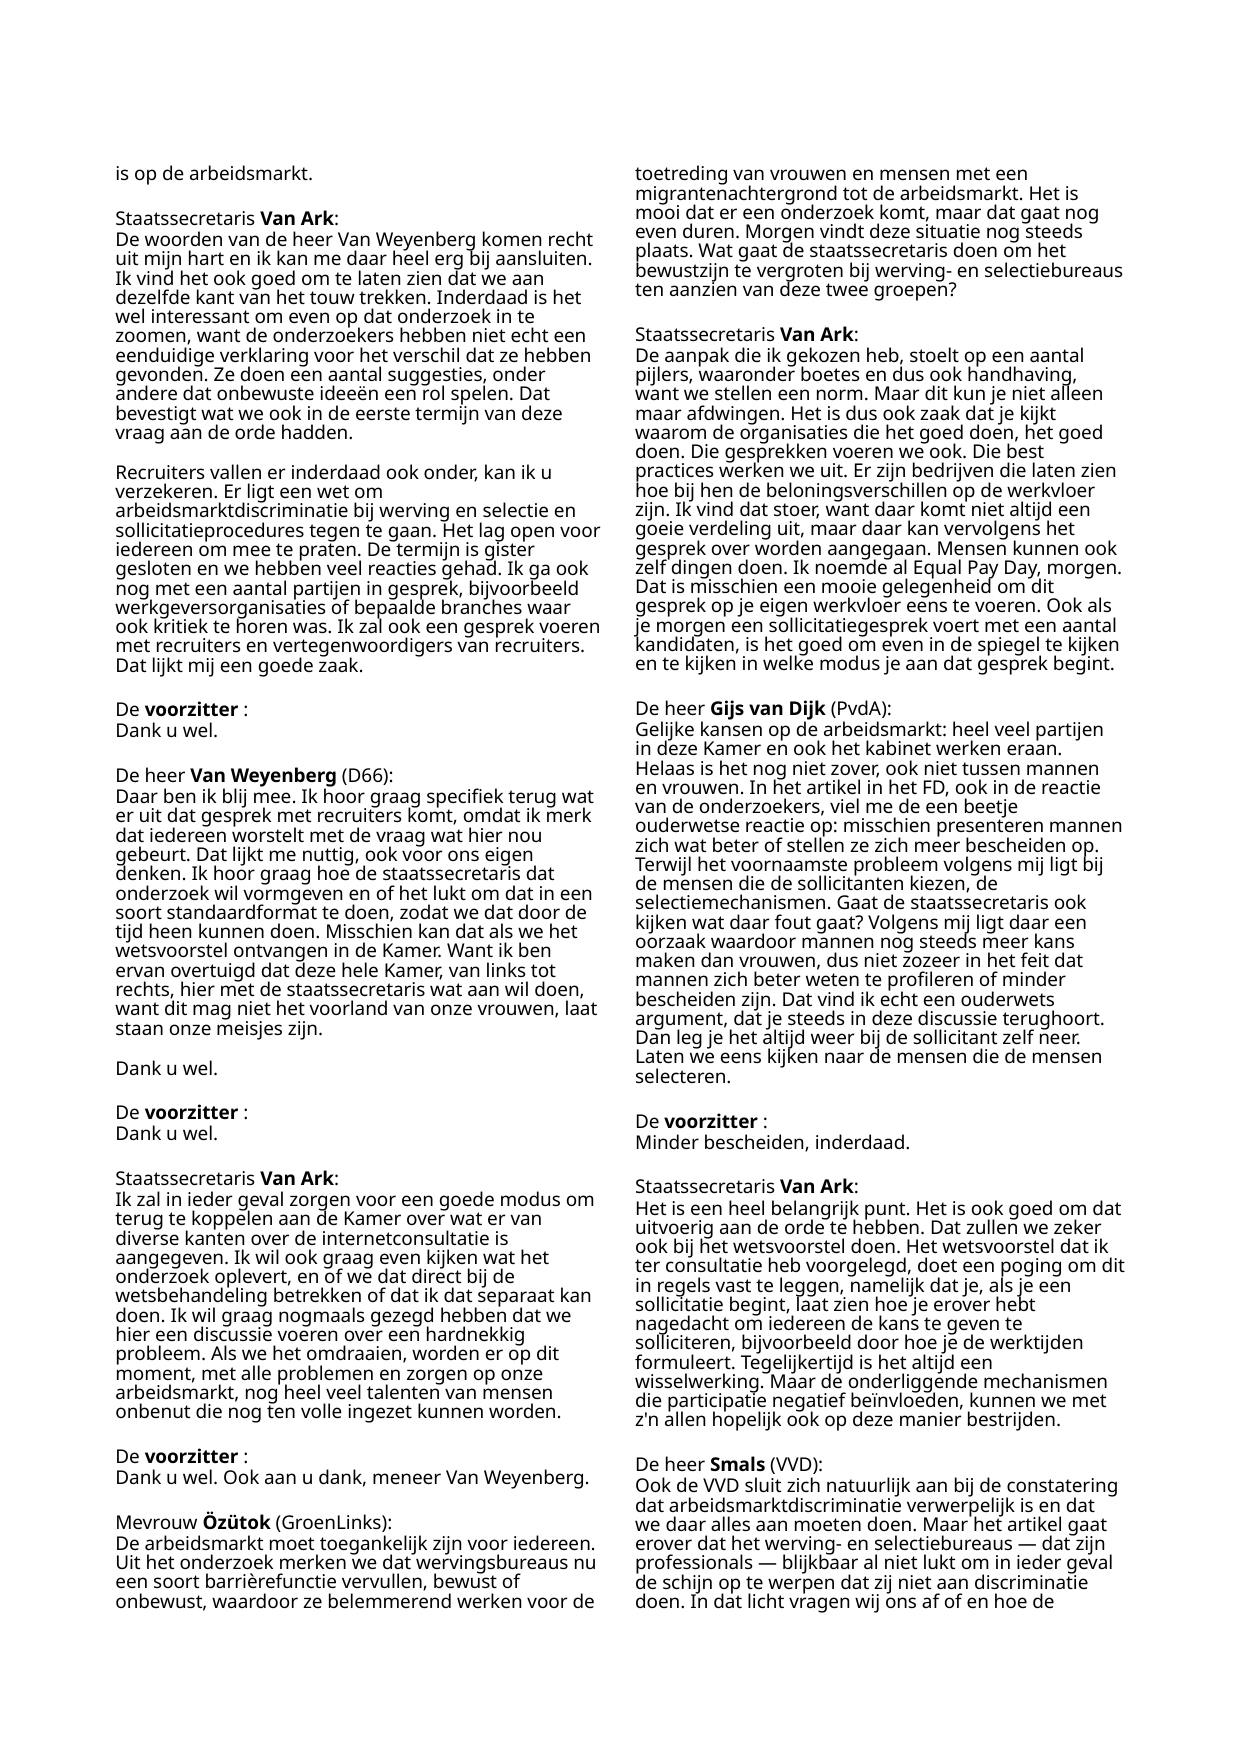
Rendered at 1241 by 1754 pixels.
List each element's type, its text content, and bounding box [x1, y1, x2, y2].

text is op de arbeidsmarkt. [115, 165, 605, 184]
text Staatssecretaris Van Ark: [635, 321, 1125, 347]
text Staatssecretaris Van Ark: [115, 205, 605, 231]
text De heer Smals (VVD): [635, 1452, 1125, 1477]
text De arbeidsmarkt moet toegankelijk zijn voor iedereen. Uit het onderzoek merken we dat wervingsbureaus nu een soort barrièrefunctie vervullen, bewust of onbewust, waardoor ze belemmerend werken voor de [115, 1535, 605, 1612]
text Dank u wel. [115, 722, 605, 742]
text Dank u wel. [115, 1125, 605, 1144]
text De heer Gijs van Dijk (PvdA): [635, 695, 1125, 721]
text Gelijke kansen op de arbeidsmarkt: heel veel partijen in deze Kamer en ook het kabinet werken eraan. Helaas is het nog niet zover, ook niet tussen mannen en vrouwen. In het artikel in het FD, ook in de reactie van de onderzoekers, viel me de een beetje ouderwetse reactie op: misschien presenteren mannen zich wat beter of stellen ze zich meer bescheiden op. Terwijl het voornaamste probleem volgens mij ligt bij de mensen die de sollicitanten kiezen, de selectiemechanismen. Gaat de staatssecretaris ook kijken wat daar fout gaat? Volgens mij ligt daar een oorzaak waardoor mannen nog steeds meer kans maken dan vrouwen, dus niet zozeer in het feit dat mannen zich beter weten te profileren of minder bescheiden zijn. Dat vind ik echt een ouderwets argument, dat je steeds in deze discussie terughoort. Dan leg je het altijd weer bij de sollicitant zelf neer. Laten we eens kijken naar de mensen die de mensen selecteren. [635, 721, 1125, 1087]
text Ook de VVD sluit zich natuurlijk aan bij de constatering dat arbeidsmarktdiscriminatie verwerpelijk is en dat we daar alles aan moeten doen. Maar het artikel gaat erover dat het werving- en selectiebureaus — dat zijn professionals — blijkbaar al niet lukt om in ieder geval de schijn op te werpen dat zij niet aan discriminatie doen. In dat licht vragen wij ons af of en hoe de [635, 1477, 1125, 1612]
text Dank u wel. Ook aan u dank, meneer Van Weyenberg. [115, 1469, 605, 1488]
text De voorzitter : [115, 1443, 605, 1469]
text Minder bescheiden, inderdaad. [635, 1134, 1125, 1153]
text De aanpak die ik gekozen heb, stoelt op een aantal pijlers, waaronder boetes en dus ook handhaving, want we stellen een norm. Maar dit kun je niet alleen maar afdwingen. Het is dus ook zaak dat je kijkt waarom de organisaties die het goed doen, het goed doen. Die gesprekken voeren we ook. Die best practices werken we uit. Er zijn bedrijven die laten zien hoe bij hen de beloningsverschillen op de werkvloer zijn. Ik vind dat stoer, want daar komt niet altijd een goeie verdeling uit, maar daar kan vervolgens het gesprek over worden aangegaan. Mensen kunnen ook zelf dingen doen. Ik noemde al Equal Pay Day, morgen. Dat is misschien een mooie gelegenheid om dit gesprek op je eigen werkvloer eens te voeren. Ook als je morgen een sollicitatiegesprek voert met een aantal kandidaten, is het goed om even in de spiegel te kijken en te kijken in welke modus je aan dat gesprek begint. [635, 347, 1125, 674]
text Daar ben ik blij mee. Ik hoor graag specifiek terug wat er uit dat gesprek met recruiters komt, omdat ik merk dat iedereen worstelt met de vraag wat hier nou gebeurt. Dat lijkt me nuttig, ook voor ons eigen denken. Ik hoor graag hoe de staatssecretaris dat onderzoek wil vormgeven en of het lukt om dat in een soort standaardformat te doen, zodat we dat door de tijd heen kunnen doen. Misschien kan dat als we het wetsvoorstel ontvangen in de Kamer. Want ik ben ervan overtuigd dat deze hele Kamer, van links tot rechts, hier met de staatssecretaris wat aan wil doen, want dit mag niet het voorland van onze vrouwen, laat staan onze meisjes zijn. [115, 788, 605, 1039]
text Staatssecretaris Van Ark: [635, 1174, 1125, 1199]
text De woorden van de heer Van Weyenberg komen recht uit mijn hart en ik kan me daar heel erg bij aansluiten. Ik vind het ook goed om te laten zien dat we aan dezelfde kant van het touw trekken. Inderdaad is het wel interessant om even op dat onderzoek in te zoomen, want de onderzoekers hebben niet echt een eenduidige verklaring voor het verschil dat ze hebben gevonden. Ze doen een aantal suggesties, onder andere dat onbewuste ideeën een rol spelen. Dat bevestigt wat we ook in de eerste termijn van deze vraag aan de orde hadden. [115, 231, 605, 443]
text De voorzitter : [115, 1099, 605, 1125]
text toetreding van vrouwen en mensen met een migrantenachtergrond tot de arbeidsmarkt. Het is mooi dat er een onderzoek komt, maar dat gaat nog even duren. Morgen vindt deze situatie nog steeds plaats. Wat gaat de staatssecretaris doen om het bewustzijn te vergroten bij werving- en selectiebureaus ten aanzien van deze twee groepen? [635, 165, 1125, 300]
text Staatssecretaris Van Ark: [115, 1165, 605, 1191]
text Mevrouw Özütok (GroenLinks): [115, 1509, 605, 1535]
text Ik zal in ieder geval zorgen voor een goede modus om terug te koppelen aan de Kamer over wat er van diverse kanten over de internetconsultatie is aangegeven. Ik wil ook graag even kijken wat het onderzoek oplevert, en of we dat direct bij de wetsbehandeling betrekken of dat ik dat separaat kan doen. Ik wil graag nogmaals gezegd hebben dat we hier een discussie voeren over een hardnekkig probleem. Als we het omdraaien, worden er op dit moment, met alle problemen en zorgen op onze arbeidsmarkt, nog heel veel talenten van mensen onbenut die nog ten volle ingezet kunnen worden. [115, 1191, 605, 1422]
text De voorzitter : [635, 1108, 1125, 1134]
text De heer Van Weyenberg (D66): [115, 762, 605, 788]
text Dank u wel. [115, 1059, 605, 1079]
text De voorzitter : [115, 697, 605, 722]
text Het is een heel belangrijk punt. Het is ook goed om dat uitvoerig aan de orde te hebben. Dat zullen we zeker ook bij het wetsvoorstel doen. Het wetsvoorstel dat ik ter consultatie heb voorgelegd, doet een poging om dit in regels vast te leggen, namelijk dat je, als je een sollicitatie begint, laat zien hoe je erover hebt nagedacht om iedereen de kans te geven te solliciteren, bijvoorbeeld door hoe je de werktijden formuleert. Tegelijkertijd is het altijd een wisselwerking. Maar de onderliggende mechanismen die participatie negatief beïnvloeden, kunnen we met z'n allen hopelijk ook op deze manier bestrijden. [635, 1199, 1125, 1431]
text Recruiters vallen er inderdaad ook onder, kan ik u verzekeren. Er ligt een wet om arbeidsmarktdiscriminatie bij werving en selectie en sollicitatieprocedures tegen te gaan. Het lag open voor iedereen om mee te praten. De termijn is gister gesloten en we hebben veel reacties gehad. Ik ga ook nog met een aantal partijen in gesprek, bijvoorbeeld werkgeversorganisaties of bepaalde branches waar ook kritiek te horen was. Ik zal ook een gesprek voeren met recruiters en vertegenwoordigers van recruiters. Dat lijkt mij een goede zaak. [115, 464, 605, 676]
